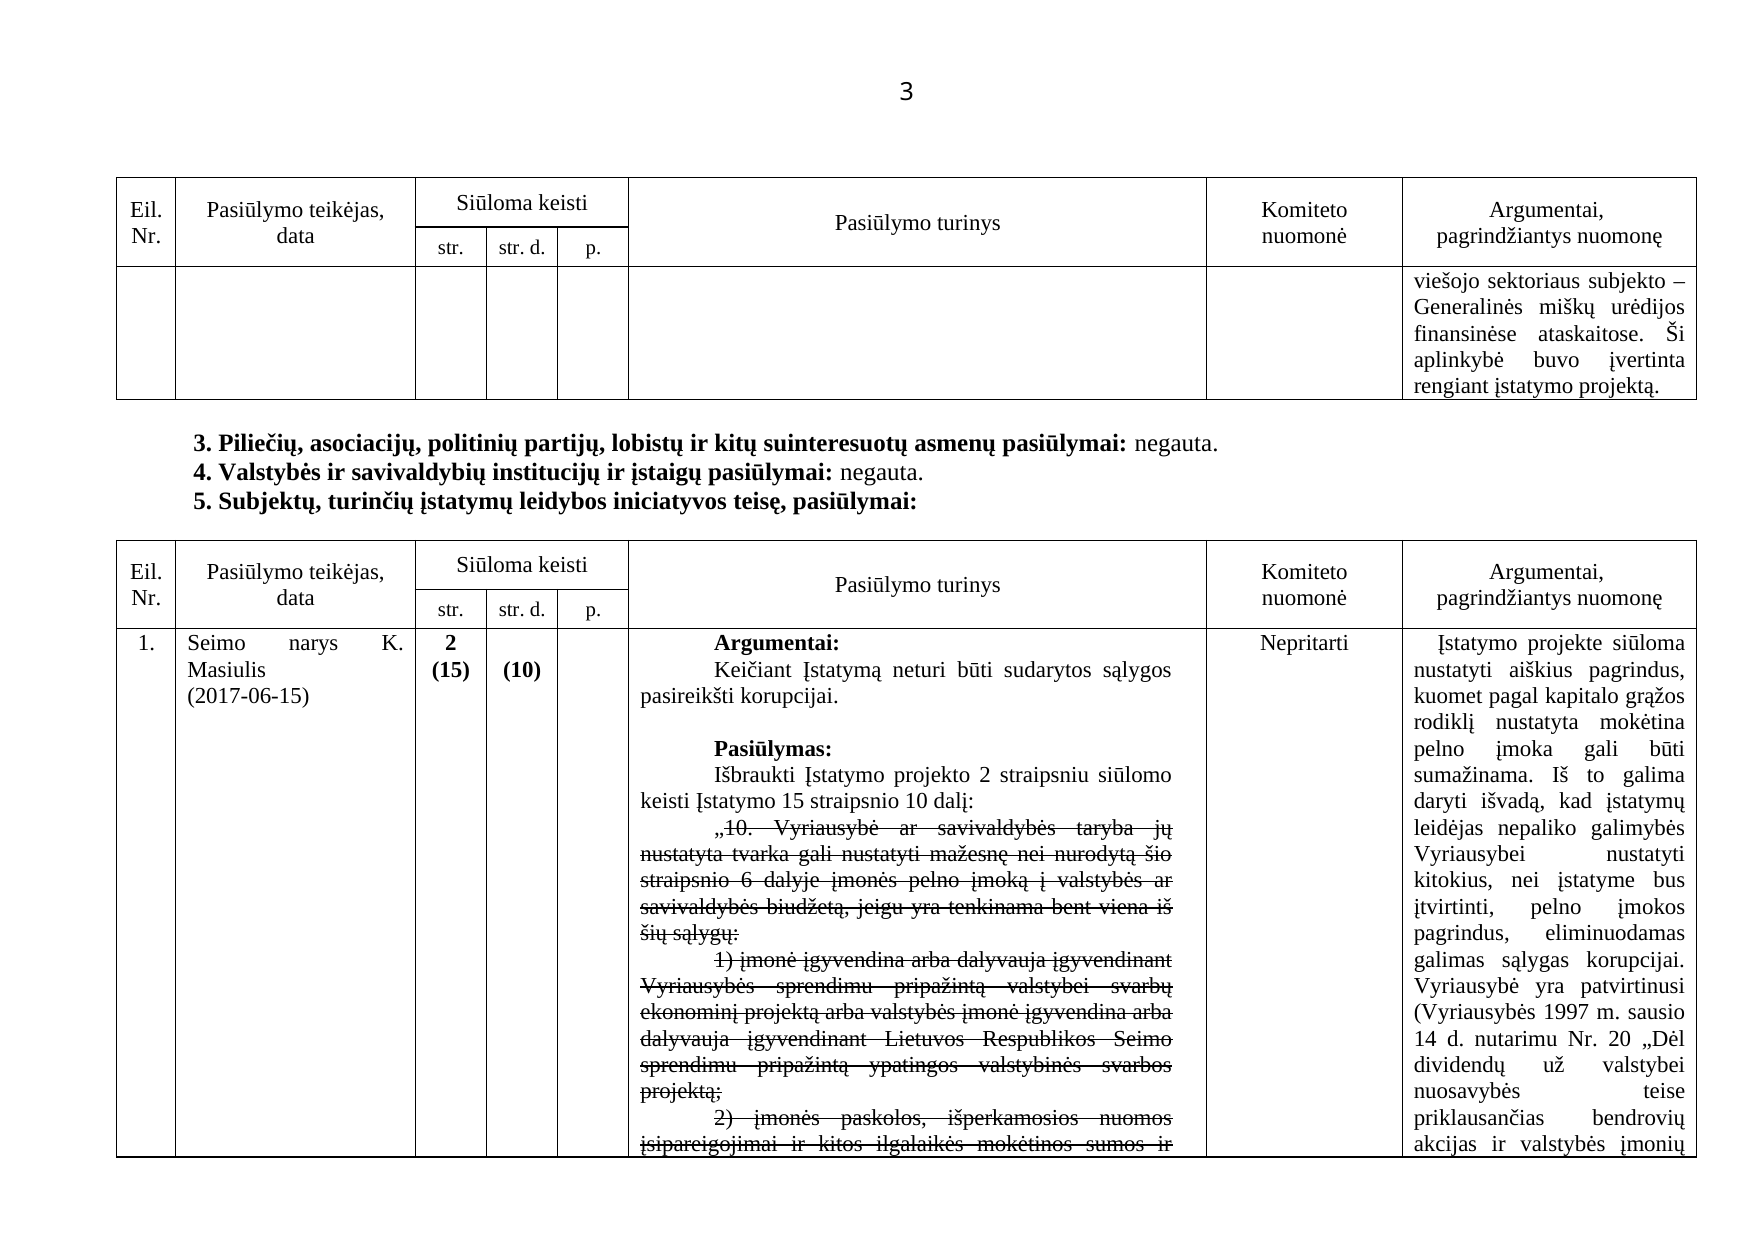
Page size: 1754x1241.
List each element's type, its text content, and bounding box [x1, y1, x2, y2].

table_cell [558, 267, 628, 399]
text 4. Valstybės ir savivaldybių institucijų ir įstaigų pasiūlymai: negauta. [118, 457, 1695, 486]
table_cell Įstatymo projekte siūloma nustatyti aiškius pagrindus, kuomet pagal kapitalo grąžos rodiklį nustatyta mokėtina pelno įmoka gali būti sumažinama. Iš to galima daryti išvadą, kad įstatymų leidėjas nepaliko galimybės Vyriausybei nustatyti kitokius, nei įstatyme bus įtvirtinti, pelno įmokos pagrindus, eliminuodamas galimas sąlygas korupcijai. Vyriausybė yra patvirtinusi (Vyriausybės 1997 m. sausio 14 d. nutarimu Nr. 20 „Dėl dividendų už valstybei nuosavybės teise priklausančias bendrovių akcijas ir valstybės įmonių [1403, 629, 1696, 1156]
table_cell 1. [117, 629, 175, 1156]
table_header Pasiūlymo turinys [629, 178, 1206, 266]
table_cell p. [558, 228, 628, 266]
table_cell (10) [487, 629, 557, 1156]
table_header Komiteto nuomonė [1207, 541, 1402, 628]
table_cell [629, 267, 1206, 399]
table_header Argumentai, pagrindžiantys nuomonę [1403, 541, 1696, 628]
table_header Eil. Nr. [117, 541, 175, 628]
table_cell [558, 629, 628, 1156]
table_header Komiteto nuomonė [1207, 178, 1402, 266]
table_cell [117, 267, 175, 399]
table_cell viešojo sektoriaus subjekto – Generalinės miškų urėdijos finansinėse ataskaitose. Ši aplinkybė buvo įvertinta rengiant įstatymo projektą. [1403, 267, 1696, 399]
table_cell p. [558, 590, 628, 628]
table_cell Nepritarti [1207, 629, 1402, 1156]
table_cell Argumentai: Keičiant Įstatymą neturi būti sudarytos sąlygos pasireikšti korupcijai. Pasiūlymas: Išbraukti Įstatymo projekto 2 straipsniu siūlomo keisti Įstatymo 15 straipsnio 10 dalį: „10. Vyriausybė ar savivaldybės taryba jų nustatyta tvarka gali nustatyti mažesnę nei nurodytą šio straipsnio 6 dalyje įmonės pelno įmoką į valstybės ar savivaldybės biudžetą, jeigu yra tenkinama bent viena iš šių sąlygų: 1) įmonė įgyvendina arba dalyvauja įgyvendinant Vyriausybės sprendimu pripažintą valstybei svarbų ekonominį projektą arba valstybės įmonė įgyvendina arba dalyvauja įgyvendinant Lietuvos Respublikos Seimo sprendimu pripažintą ypatingos valstybinės svarbos projektą; 2) įmonės paskolos, išperkamosios nuomos įsipareigojimai ir kitos ilgalaikės mokėtinos sumos ir [629, 629, 1206, 1156]
table_cell str. d. [487, 228, 557, 266]
table_cell str. d. [487, 590, 557, 628]
table_cell 2 (15) [416, 629, 486, 1156]
table_cell Seimo narys K. Masiulis (2017-06-15) [176, 629, 415, 1156]
text 3. Piliečių, asociacijų, politinių partijų, lobistų ir kitų suinteresuotų asmenų pasiūlymai: negauta. [118, 428, 1695, 457]
table_cell [176, 267, 415, 399]
table_header Pasiūlymo teikėjas, data [176, 541, 415, 628]
table_header Siūloma keisti [416, 541, 628, 589]
table_cell str. [416, 590, 486, 628]
table_cell str. [416, 228, 486, 266]
table_cell [1207, 267, 1402, 399]
table_cell [487, 267, 557, 399]
table_header Argumentai, pagrindžiantys nuomonę [1403, 178, 1696, 266]
table_header Pasiūlymo teikėjas, data [176, 178, 415, 266]
table_cell [416, 267, 486, 399]
table_header Pasiūlymo turinys [629, 541, 1206, 628]
text 5. Subjektų, turinčių įstatymų leidybos iniciatyvos teisę, pasiūlymai: [118, 486, 1695, 515]
table_header Siūloma keisti [416, 178, 628, 226]
table_header Eil. Nr. [117, 178, 175, 266]
